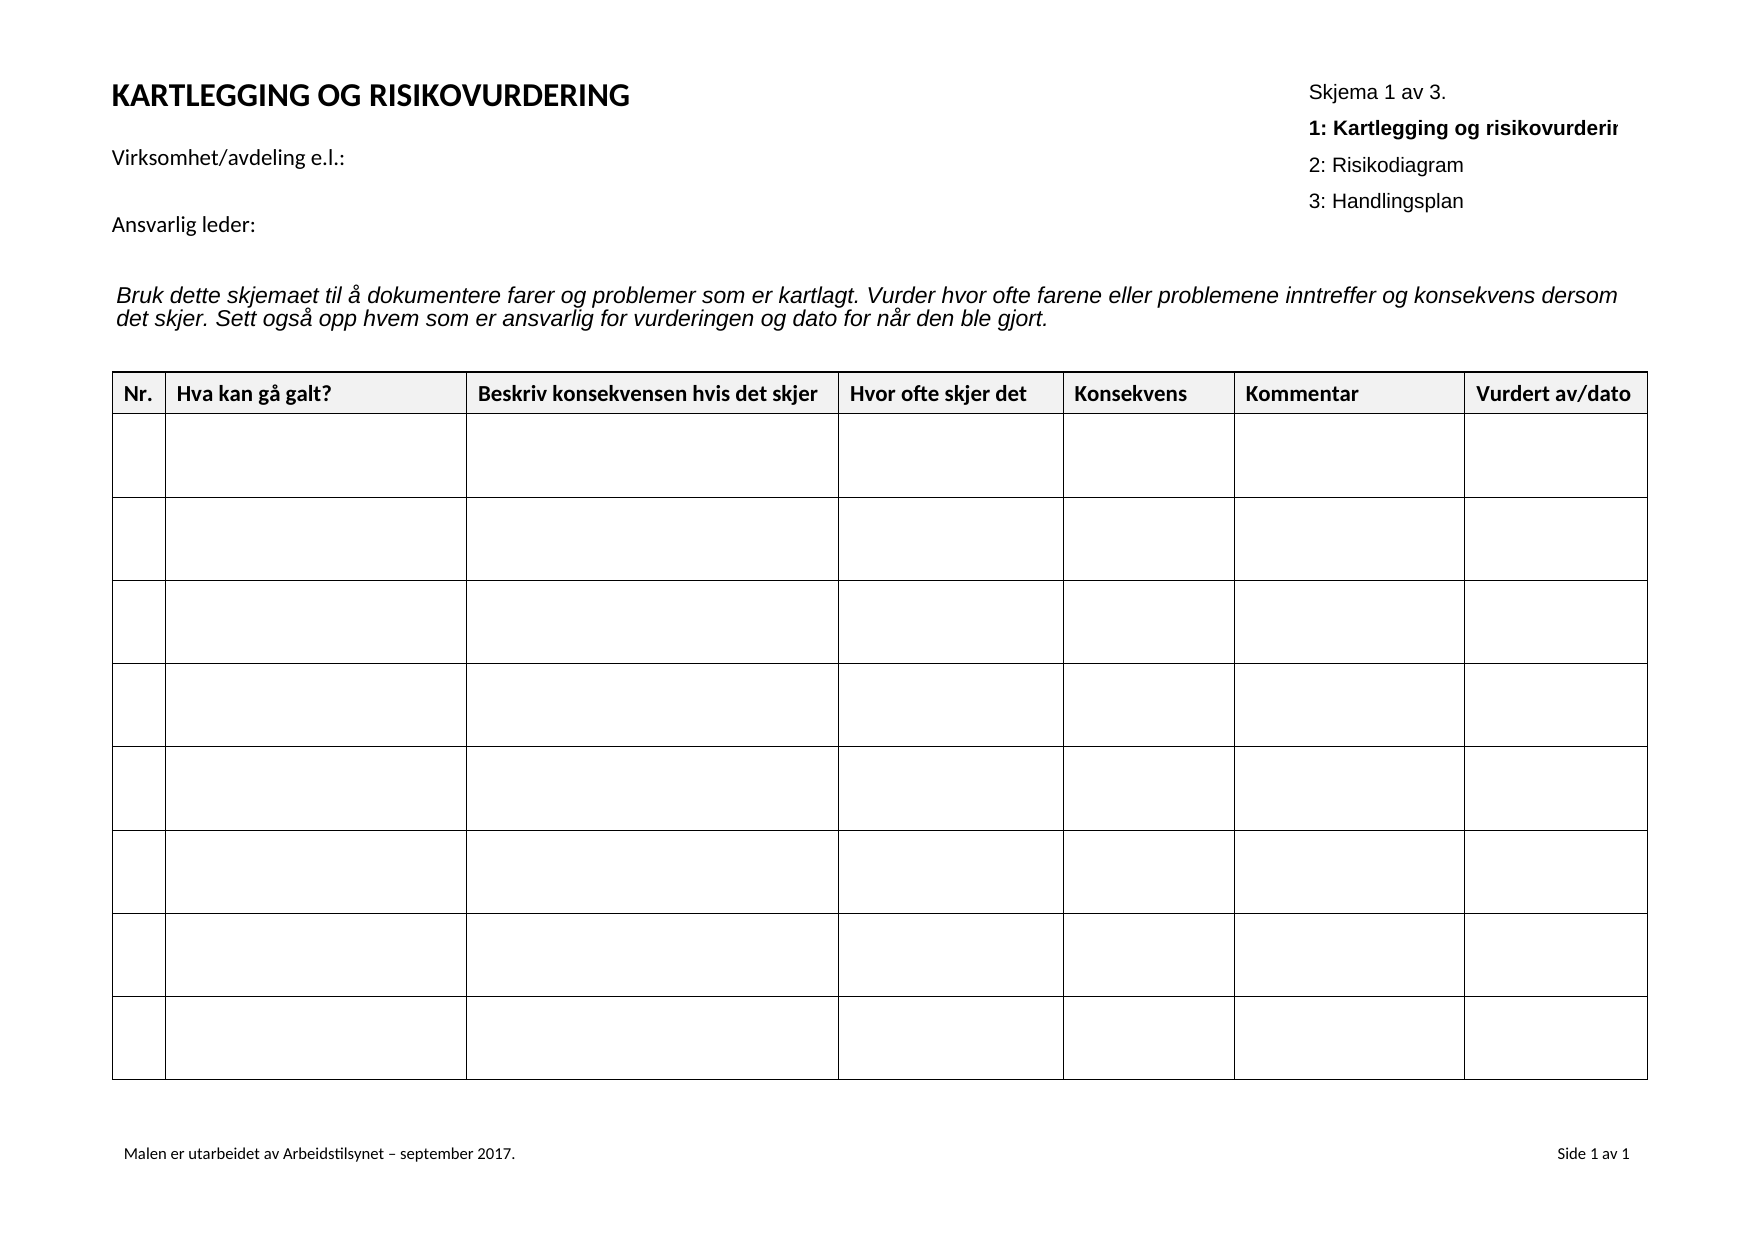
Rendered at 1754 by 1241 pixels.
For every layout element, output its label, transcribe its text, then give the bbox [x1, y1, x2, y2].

table_cell [113, 831, 165, 913]
table_cell [113, 414, 165, 497]
table_cell [1465, 498, 1647, 580]
table_cell [113, 664, 165, 746]
table_cell [166, 581, 466, 663]
table_cell [1064, 997, 1234, 1079]
table_header [1305, 74, 1637, 110]
table_cell [113, 498, 165, 580]
table_cell [839, 914, 1063, 996]
table_cell [1465, 997, 1647, 1079]
table_cell [1235, 498, 1464, 580]
table_cell [467, 747, 838, 829]
table_cell [1305, 146, 1637, 182]
table_cell [1618, 182, 1637, 218]
table_header Vurdert av/dato [1465, 373, 1647, 413]
table_cell [113, 747, 165, 829]
table_cell [166, 914, 466, 996]
table_cell [839, 664, 1063, 746]
table_cell [1235, 747, 1464, 829]
table_cell [166, 498, 466, 580]
table_cell [467, 414, 838, 497]
table_cell [1235, 664, 1464, 746]
table_header Nr. [113, 373, 165, 413]
table_cell [1064, 414, 1234, 497]
table_cell [839, 831, 1063, 913]
table_cell [1465, 914, 1647, 996]
table_cell [467, 997, 838, 1079]
table_cell [166, 664, 466, 746]
table_cell [1465, 581, 1647, 663]
table_cell [1305, 110, 1637, 146]
table_cell [166, 831, 466, 913]
table_cell [839, 498, 1063, 580]
table_cell [839, 997, 1063, 1079]
table_cell [1235, 581, 1464, 663]
table_cell [1064, 498, 1234, 580]
table_cell [113, 581, 165, 663]
table_header Hvor ofte skjer det [839, 373, 1063, 413]
table_cell [1064, 831, 1234, 913]
table_cell [166, 747, 466, 829]
table_cell [1064, 581, 1234, 663]
table_cell [1064, 914, 1234, 996]
table_header [1294, 74, 1648, 275]
table_cell [166, 997, 466, 1079]
table_header Konsekvens [1064, 373, 1234, 413]
table_cell [113, 997, 165, 1079]
table_cell [1235, 831, 1464, 913]
table_cell [1064, 664, 1234, 746]
table_cell [1235, 414, 1464, 497]
table_header Kommentar [1235, 373, 1464, 413]
table_header KARTLEGGING OG RISIKOVURDERING Virksomhet/avdeling e.l.: Ansvarlig leder: [100, 74, 1293, 275]
table_header Hva kan gå galt? [166, 373, 466, 413]
table_cell [467, 914, 838, 996]
table_cell [839, 414, 1063, 497]
table_cell [1465, 747, 1647, 829]
table_cell [1064, 747, 1234, 829]
table_cell [839, 747, 1063, 829]
table_cell [467, 831, 838, 913]
table_cell [113, 914, 165, 996]
table_cell [467, 581, 838, 663]
table_cell [467, 664, 838, 746]
table_cell [467, 498, 838, 580]
table_cell [1235, 997, 1464, 1079]
table_cell [1235, 914, 1464, 996]
table_cell [839, 581, 1063, 663]
table_cell [1465, 664, 1647, 746]
table_header Beskriv konsekvensen hvis det skjer [467, 373, 838, 413]
table_cell [166, 414, 466, 497]
table_cell [1465, 831, 1647, 913]
table_cell [1465, 414, 1647, 497]
